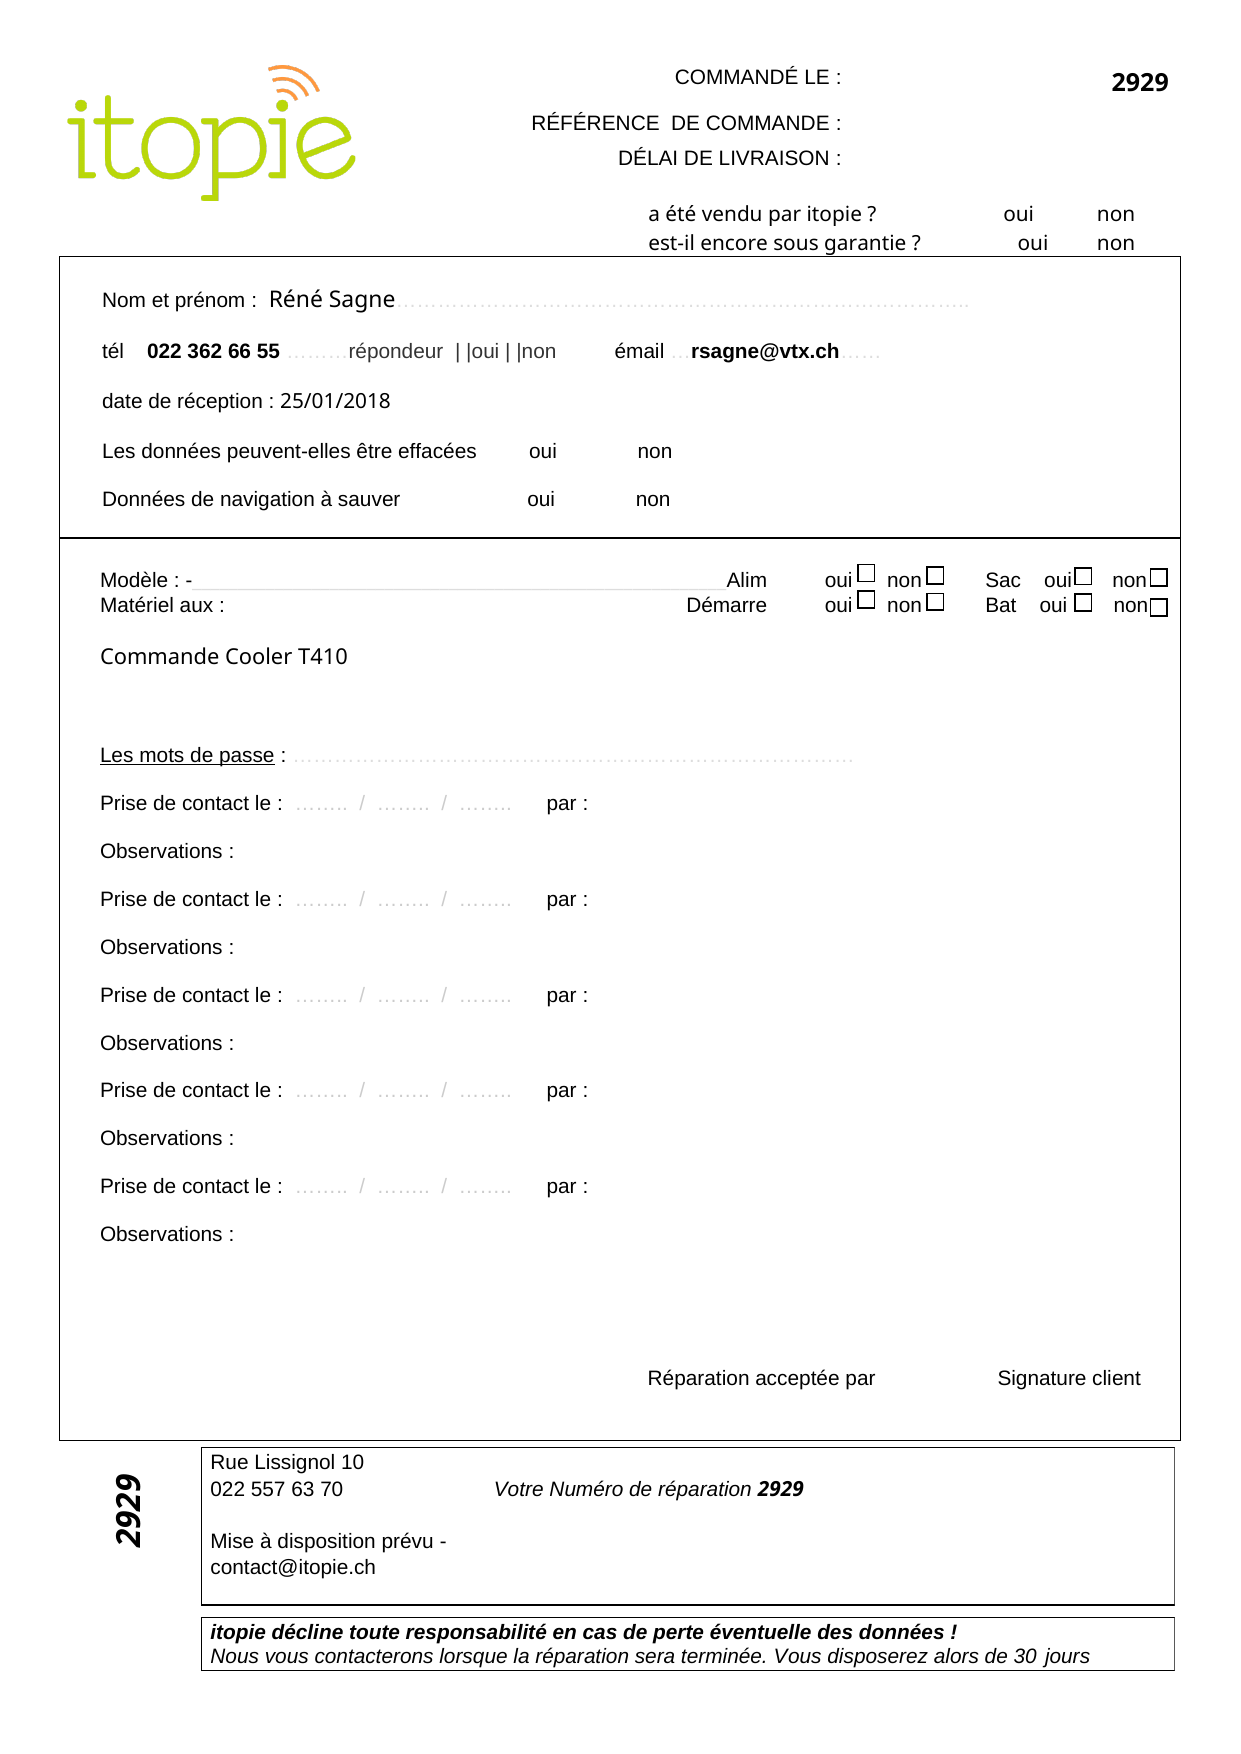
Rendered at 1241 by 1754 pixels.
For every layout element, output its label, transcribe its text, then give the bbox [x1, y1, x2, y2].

text Données de navigation à sauver oui non [60, 484, 1180, 511]
table_header 2929 [847, 59, 1180, 104]
table_cell itopie décline toute responsabilité en cas de perte éventuelle des données ! Nous vous contacterons lorsque la réparation sera terminée. Vous disposerez alors de 30 jours [195, 1611, 1180, 1677]
text Modèle : - Alim oui non Sac oui non [879, 562, 925, 590]
text Prise de contact le : …….. / …….. / …….. par : [60, 883, 1180, 911]
table_header COMMANDÉ LE : [490, 59, 847, 104]
text Observations : [60, 931, 1180, 958]
text Matériel aux : Démarre oui non Bat oui non [60, 590, 1180, 617]
text Réparation acceptée par Signature client [60, 1363, 1180, 1390]
text Prise de contact le : …….. / …….. / …….. par : [60, 1171, 1180, 1198]
table_header 2929 [59, 1441, 195, 1677]
text Observations : [60, 1219, 1180, 1246]
text Observations : [60, 836, 1180, 863]
picture [67, 65, 356, 201]
table_cell [847, 105, 1180, 140]
text Les données peuvent-elles être effacées oui non [60, 436, 1180, 463]
text Observations : [60, 1123, 1180, 1150]
text Modèle : - Alim oui non Sac oui non [60, 562, 856, 590]
table_header Rue Lissignol 10 022 557 63 70 Votre Numéro de réparation 2929 Mise à disposition prévu - contact@itopie.ch [195, 1441, 1180, 1611]
text Prise de contact le : …….. / …….. / …….. par : [60, 979, 1180, 1006]
text Observations : [60, 1027, 1180, 1054]
table_cell RÉFÉRENCE DE COMMANDE : [490, 105, 847, 140]
text date de réception : 25/01/2018 [60, 383, 1180, 415]
text tél 022 362 66 55 ………répondeur | |oui | |non émail …rsagne@vtx.ch…… [60, 335, 1180, 362]
text Commande Cooler T410 [60, 638, 1180, 671]
text Les mots de passe : ……………………………………………………………………… [60, 740, 1180, 767]
text Nom et prénom : Réné Sagne……………………………………………………………………….. [60, 280, 1180, 314]
text Modèle : - Alim oui non Sac oui non [948, 562, 1180, 590]
text est-il encore sous garantie ? oui non [59, 228, 1181, 256]
text Prise de contact le : …….. / …….. / …….. par : [60, 788, 1180, 815]
text Prise de contact le : …….. / …….. / …….. par : [60, 1075, 1180, 1102]
table_cell [847, 140, 1180, 175]
table_cell DÉLAI DE LIVRAISON : [490, 140, 847, 175]
text a été vendu par itopie ? oui non [59, 199, 1181, 228]
